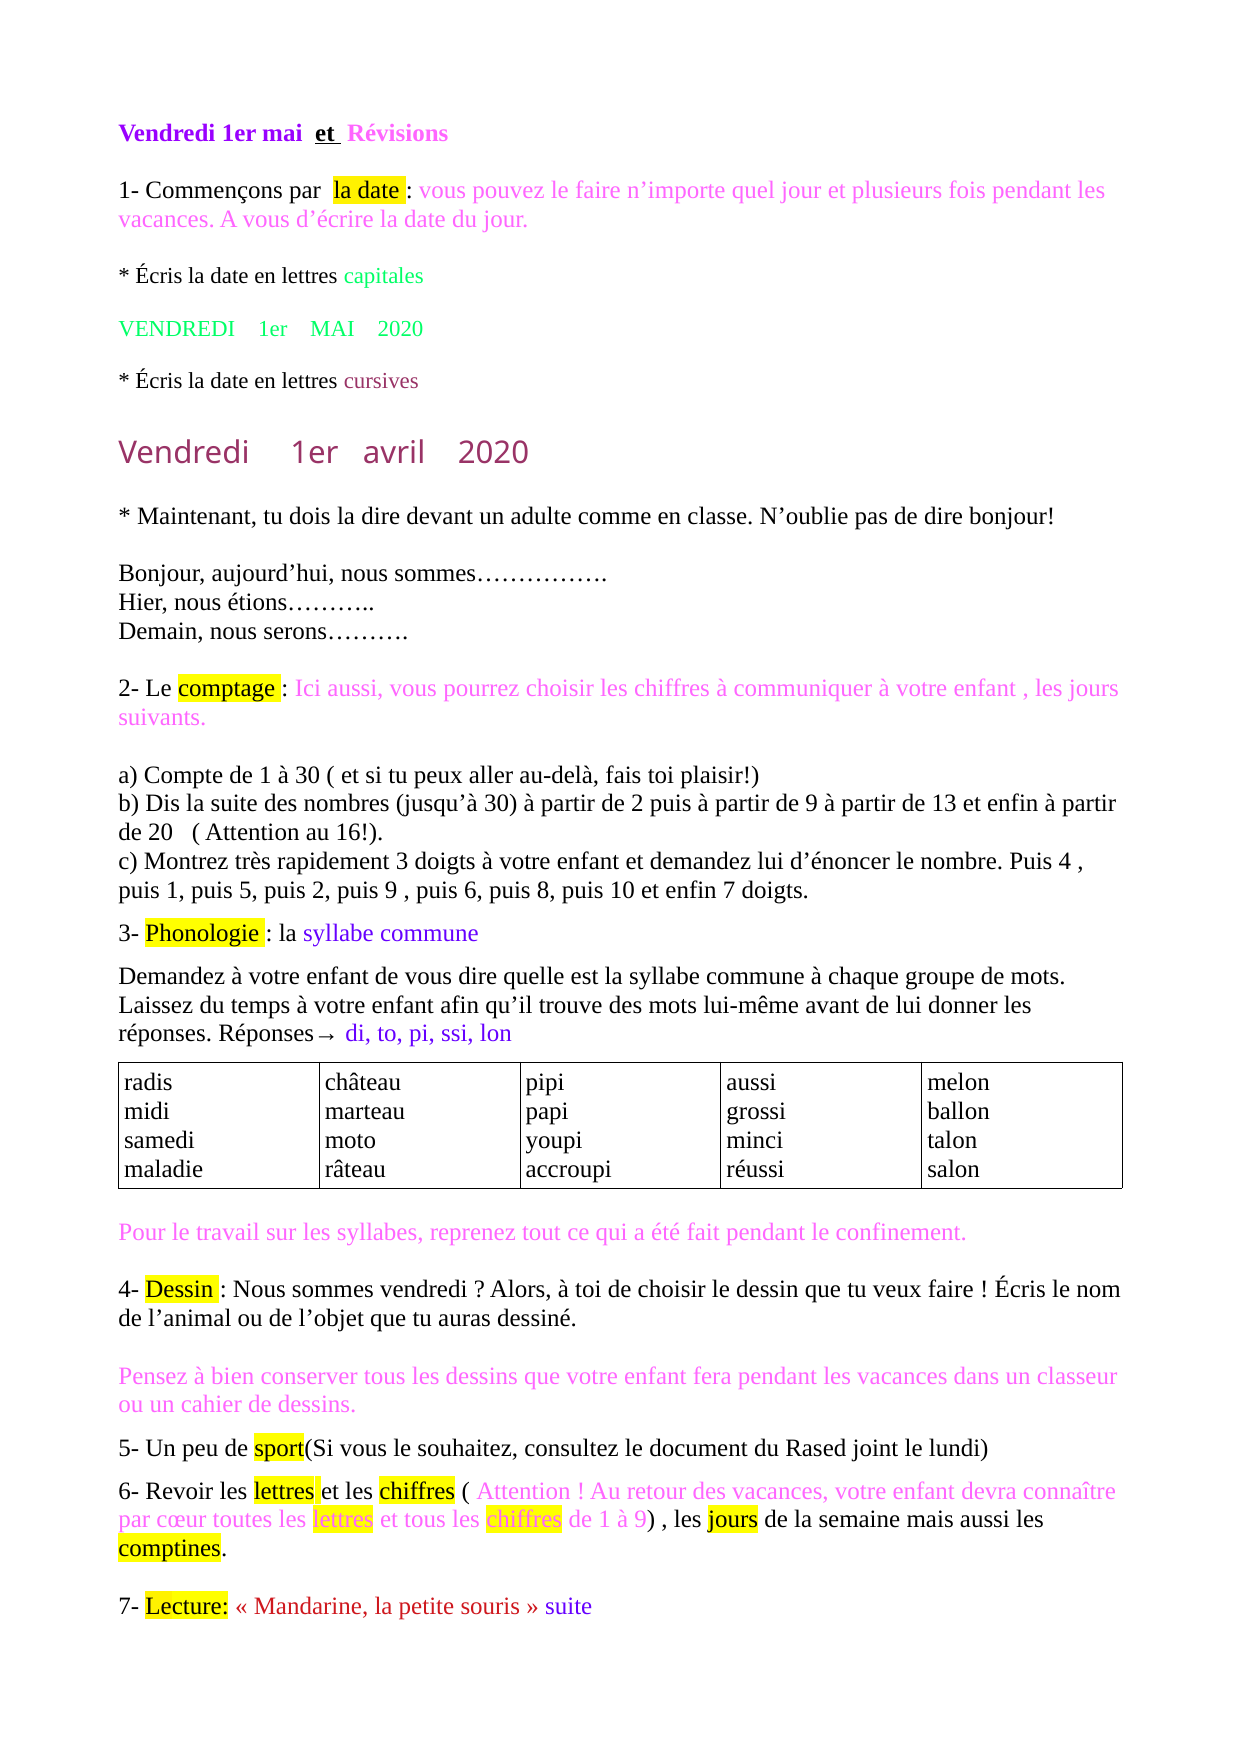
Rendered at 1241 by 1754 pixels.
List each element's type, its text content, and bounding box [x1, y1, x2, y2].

text Hier, nous étions……….. [118, 587, 1122, 616]
table_header aussi grossi minci réussi [721, 1063, 921, 1188]
text Bonjour, aujourd’hui, nous sommes……………. [118, 558, 1122, 587]
text a) Compte de 1 à 30 ( et si tu peux aller au-delà, fais toi plaisir!) [118, 760, 1122, 788]
text Pour le travail sur les syllabes, reprenez tout ce qui a été fait pendant le confinement. [118, 1217, 1122, 1246]
text c) Montrez très rapidement 3 doigts à votre enfant et demandez lui d’énoncer le nombre. Puis 4 , puis 1, puis 5, puis 2, puis 9 , puis 6, puis 8, puis 10 et enfin 7 doigts. [118, 846, 1122, 903]
text * Écris la date en lettres capitales [118, 262, 1122, 288]
table_header pipi papi youpi accroupi [521, 1063, 720, 1188]
text 6- Revoir les lettres et les chiffres ( Attention ! Au retour des vacances, votre enfant devra connaître par cœur toutes les lettres et tous les chiffres de 1 à 9) , les jours de la semaine mais aussi les comptines. [118, 1476, 1122, 1562]
text Demandez à votre enfant de vous dire quelle est la syllabe commune à chaque groupe de mots. [118, 961, 1122, 990]
text 5- Un peu de sport(Si vous le souhaitez, consultez le document du Rased joint le lundi) [118, 1433, 1122, 1461]
text 7- Lecture: « Mandarine, la petite souris » suite [118, 1591, 1122, 1619]
text 2- Le comptage : Ici aussi, vous pourrez choisir les chiffres à communiquer à votre enfant , les jours suivants. [118, 673, 1122, 731]
text b) Dis la suite des nombres (jusqu’à 30) à partir de 2 puis à partir de 9 à partir de 13 et enfin à partir de 20 ( Attention au 16!). [118, 788, 1122, 846]
text Vendredi 1er avril 2020 [118, 429, 1122, 472]
text 3- Phonologie : la syllabe commune [118, 918, 1122, 947]
text Pensez à bien conserver tous les dessins que votre enfant fera pendant les vacances dans un classeur ou un cahier de dessins. [118, 1361, 1122, 1418]
text Demain, nous serons………. [118, 616, 1122, 645]
text Laissez du temps à votre enfant afin qu’il trouve des mots lui-même avant de lui donner les réponses. Réponses→ di, to, pi, ssi, lon [118, 990, 1122, 1047]
text * Maintenant, tu dois la dire devant un adulte comme en classe. N’oublie pas de dire bonjour! [118, 501, 1122, 530]
text 4- Dessin : Nous sommes vendredi ? Alors, à toi de choisir le dessin que tu veux faire ! Écris le nom de l’animal ou de l’objet que tu auras dessiné. [118, 1274, 1122, 1332]
text 1- Commençons par la date : vous pouvez le faire n’importe quel jour et plusieurs fois pendant les vacances. A vous d’écrire la date du jour. [118, 176, 1122, 233]
table_header radis midi samedi maladie [119, 1063, 319, 1188]
text Vendredi 1er mai et Révisions [118, 118, 1122, 147]
table_header château marteau moto râteau [320, 1063, 520, 1188]
table_header melon ballon talon salon [922, 1063, 1122, 1188]
text VENDREDI 1er MAI 2020 [118, 314, 1122, 341]
text * Écris la date en lettres cursives [118, 367, 1122, 394]
